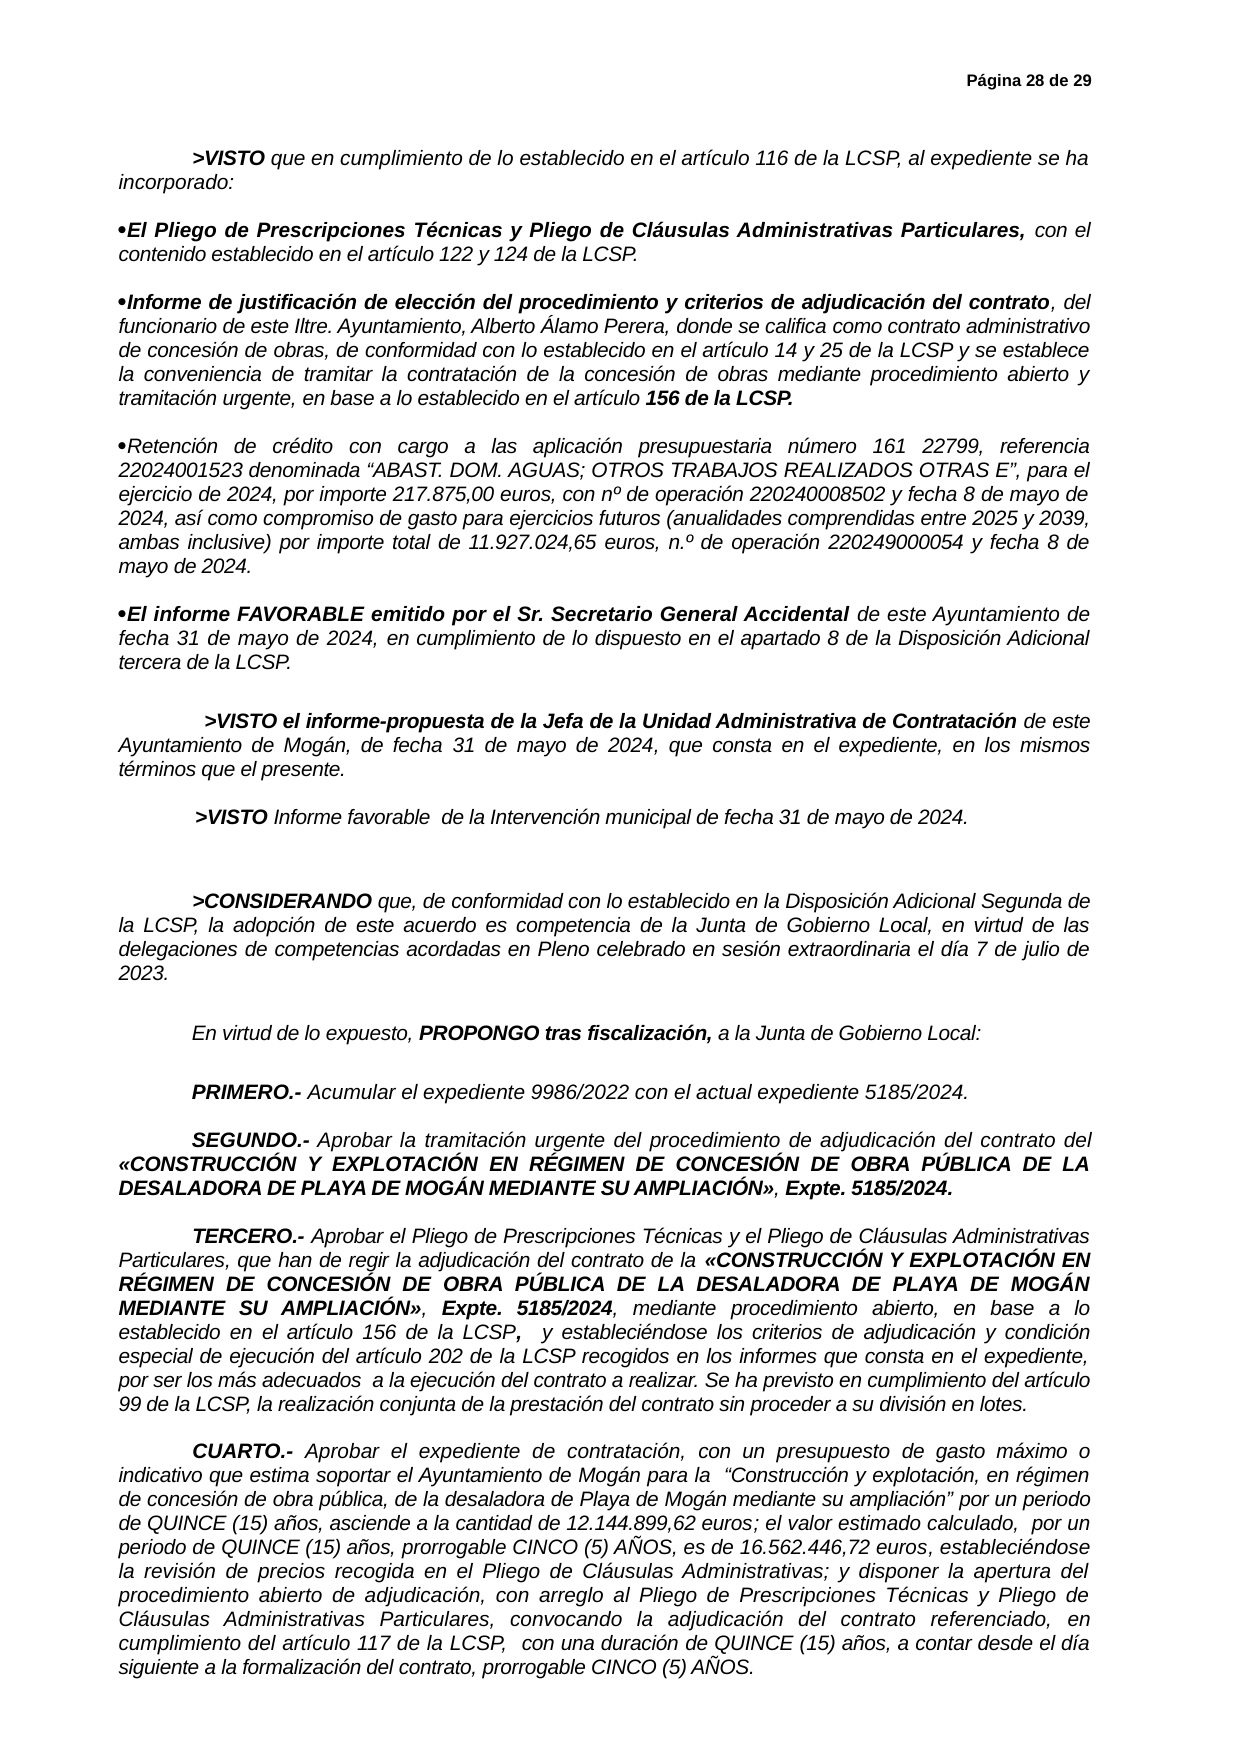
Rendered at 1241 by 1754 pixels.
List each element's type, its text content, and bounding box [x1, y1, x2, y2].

text En virtud de lo expuesto, PROPONGO tras fiscalización, a la Junta de Gobierno Local: [118, 1020, 1092, 1044]
text >VISTO Informe favorable de la Intervención municipal de fecha 31 de mayo de 2024. [118, 805, 1092, 829]
list Informe de justificación de elección del procedimiento y criterios de adjudicación del contrato, del funcionario de este Iltre. Ayuntamiento, Alberto Álamo Perera, donde se califica como contrato administrativo de concesión de obras, de conformidad con lo establecido en el artículo 14 y 25 de la LCSP y se establece la conveniencia de tramitar la contratación de la concesión de obras mediante procedimiento abierto y tramitación urgente, en base a lo establecido en el artículo 156 de la LCSP. [118, 290, 1092, 410]
text >CONSIDERANDO que, de conformidad con lo establecido en la Disposición Adicional Segunda de la LCSP, la adopción de este acuerdo es competencia de la Junta de Gobierno Local, en virtud de las delegaciones de competencias acordadas en Pleno celebrado en sesión extraordinaria el día 7 de julio de 2023. [118, 889, 1092, 984]
list El informe FAVORABLE emitido por el Sr. Secretario General Accidental de este Ayuntamiento de fecha 31 de mayo de 2024, en cumplimiento de lo dispuesto en el apartado 8 de la Disposición Adicional tercera de la LCSP. [118, 602, 1092, 673]
text >VISTO el informe-propuesta de la Jefa de la Unidad Administrativa de Contratación de este Ayuntamiento de Mogán, de fecha 31 de mayo de 2024, que consta en el expediente, en los mismos términos que el presente. [118, 709, 1092, 781]
text PRIMERO.- Acumular el expediente 9986/2022 con el actual expediente 5185/2024. [118, 1080, 1092, 1104]
text SEGUNDO.- Aprobar la tramitación urgente del procedimiento de adjudicación del contrato del «CONSTRUCCIÓN Y EXPLOTACIÓN EN RÉGIMEN DE CONCESIÓN DE OBRA PÚBLICA DE LA DESALADORA DE PLAYA DE MOGÁN MEDIANTE SU AMPLIACIÓN», Expte. 5185/2024. [118, 1128, 1092, 1200]
text >VISTO que en cumplimiento de lo establecido en el artículo 116 de la LCSP, al expediente se ha incorporado: [118, 146, 1092, 194]
text TERCERO.- Aprobar el Pliego de Prescripciones Técnicas y el Pliego de Cláusulas Administrativas Particulares, que han de regir la adjudicación del contrato de la «CONSTRUCCIÓN Y EXPLOTACIÓN EN RÉGIMEN DE CONCESIÓN DE OBRA PÚBLICA DE LA DESALADORA DE PLAYA DE MOGÁN MEDIANTE SU AMPLIACIÓN», Expte. 5185/2024, mediante procedimiento abierto, en base a lo establecido en el artículo 156 de la LCSP, y estableciéndose los criterios de adjudicación y condición especial de ejecución del artículo 202 de la LCSP recogidos en los informes que consta en el expediente, por ser los más adecuados a la ejecución del contrato a realizar. Se ha previsto en cumplimiento del artículo 99 de la LCSP, la realización conjunta de la prestación del contrato sin proceder a su división en lotes. [118, 1224, 1092, 1415]
list Retención de crédito con cargo a las aplicación presupuestaria número 161 22799, referencia 22024001523 denominada “ABAST. DOM. AGUAS; OTROS TRABAJOS REALIZADOS OTRAS E”, para el ejercicio de 2024, por importe 217.875,00 euros, con nº de operación 220240008502 y fecha 8 de mayo de 2024, así como compromiso de gasto para ejercicios futuros (anualidades comprendidas entre 2025 y 2039, ambas inclusive) por importe total de 11.927.024,65 euros, n.º de operación 220249000054 y fecha 8 de mayo de 2024. [118, 434, 1092, 578]
list El Pliego de Prescripciones Técnicas y Pliego de Cláusulas Administrativas Particulares, con el contenido establecido en el artículo 122 y 124 de la LCSP. [118, 218, 1092, 266]
text CUARTO.- Aprobar el expediente de contratación, con un presupuesto de gasto máximo o indicativo que estima soportar el Ayuntamiento de Mogán para la “Construcción y explotación, en régimen de concesión de obra pública, de la desaladora de Playa de Mogán mediante su ampliación” por un periodo de QUINCE (15) años, asciende a la cantidad de 12.144.899,62 euros; el valor estimado calculado, por un periodo de QUINCE (15) años, prorrogable CINCO (5) AÑOS, es de 16.562.446,72 euros, estableciéndose la revisión de precios recogida en el Pliego de Cláusulas Administrativas; y disponer la apertura del procedimiento abierto de adjudicación, con arreglo al Pliego de Prescripciones Técnicas y Pliego de Cláusulas Administrativas Particulares, convocando la adjudicación del contrato referenciado, en cumplimiento del artículo 117 de la LCSP, con una duración de QUINCE (15) años, a contar desde el día siguiente a la formalización del contrato, prorrogable CINCO (5) AÑOS. [118, 1439, 1092, 1679]
